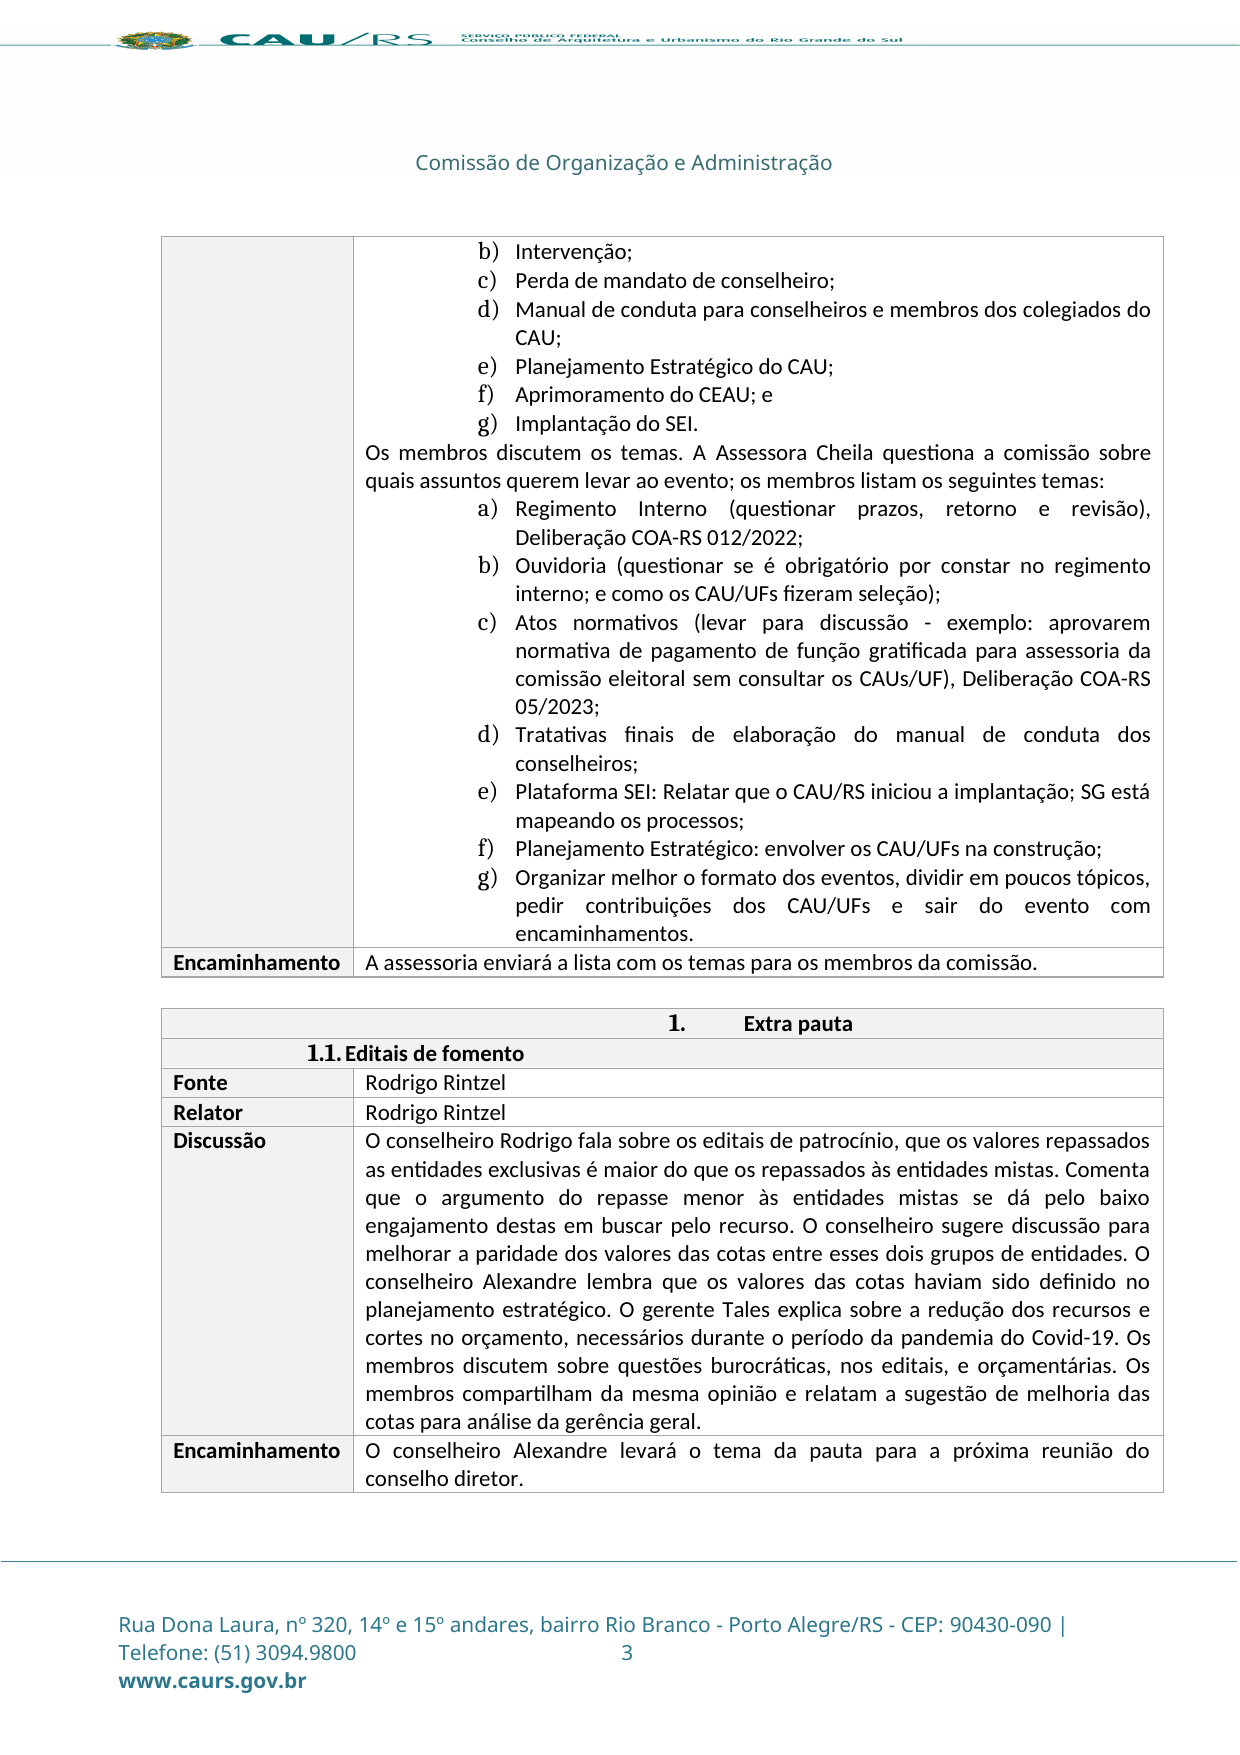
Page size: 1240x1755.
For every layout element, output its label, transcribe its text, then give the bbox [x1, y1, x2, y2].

table_cell O conselheiro Alexandre levará o tema da pauta para a próxima reunião do conselho diretor. [354, 1436, 1163, 1492]
table_cell Encaminhamento [162, 1436, 353, 1492]
table_cell A Assessora Cheila apresenta a pauta do evento CAU/BR “Reunião das COA-CAU/UFs”, que ocorrerá em Santa Catarina: Normativos aprovados pelo CAU/BR, relacionados à organização e Administração (Alterações do Regimento, Manual de atos, Ouvidoria, Portal de Transparência, deslocamento, manual de conduta dos funcionários); Intervenção; Perda de mandato de conselheiro; Manual de conduta para conselheiros e membros dos colegiados do CAU; Planejamento Estratégico do CAU; Aprimoramento do CEAU; e Implantação do SEI. Os membros discutem os temas. A Assessora Cheila questiona a comissão sobre quais assuntos querem levar ao evento; os membros listam os seguintes temas: Regimento Interno (questionar prazos, retorno e revisão), Deliberação COA-RS 012/2022; Ouvidoria (questionar se é obrigatório por constar no regimento interno; e como os CAU/UFs fizeram seleção); Atos normativos (levar para discussão - exemplo: aprovarem normativa de pagamento de função gratificada para assessoria da comissão eleitoral sem consultar os CAUs/UF), Deliberação COA-RS 05/2023; Tratativas finais de elaboração do manual de conduta dos conselheiros; Plataforma SEI: Relatar que o CAU/RS iniciou a implantação; SG está mapeando os processos; Planejamento Estratégico: envolver os CAU/UFs na construção; Organizar melhor o formato dos eventos, dividir em poucos tópicos, pedir contribuições dos CAU/UFs e sair do evento com encaminhamentos. [354, 237, 1163, 947]
table_cell A assessoria enviará a lista com os temas para os membros da comissão. [354, 948, 1163, 976]
table_cell O conselheiro Rodrigo fala sobre os editais de patrocínio, que os valores repassados as entidades exclusivas é maior do que os repassados às entidades mistas. Comenta que o argumento do repasse menor às entidades mistas se dá pelo baixo engajamento destas em buscar pelo recurso. O conselheiro sugere discussão para melhorar a paridade dos valores das cotas entre esses dois grupos de entidades. O conselheiro Alexandre lembra que os valores das cotas haviam sido definido no planejamento estratégico. O gerente Tales explica sobre a redução dos recursos e cortes no orçamento, necessários durante o período da pandemia do Covid-19. Os membros discutem sobre questões burocráticas, nos editais, e orçamentárias. Os membros compartilham da mesma opinião e relatam a sugestão de melhoria das cotas para análise da gerência geral. [354, 1127, 1163, 1435]
table_cell Fonte [162, 1069, 353, 1097]
table_cell [354, 978, 1163, 1008]
table_cell [162, 978, 354, 1008]
table_cell Rodrigo Rintzel [354, 1069, 1163, 1097]
table_cell Relator [162, 1098, 353, 1126]
table_cell Extra pauta [162, 1009, 1163, 1038]
table_cell [162, 237, 353, 947]
table_cell Discussão [162, 1127, 353, 1435]
table_cell Editais de fomento [162, 1039, 1163, 1067]
table_cell Encaminhamento [162, 948, 353, 976]
table_cell Rodrigo Rintzel [354, 1098, 1163, 1126]
